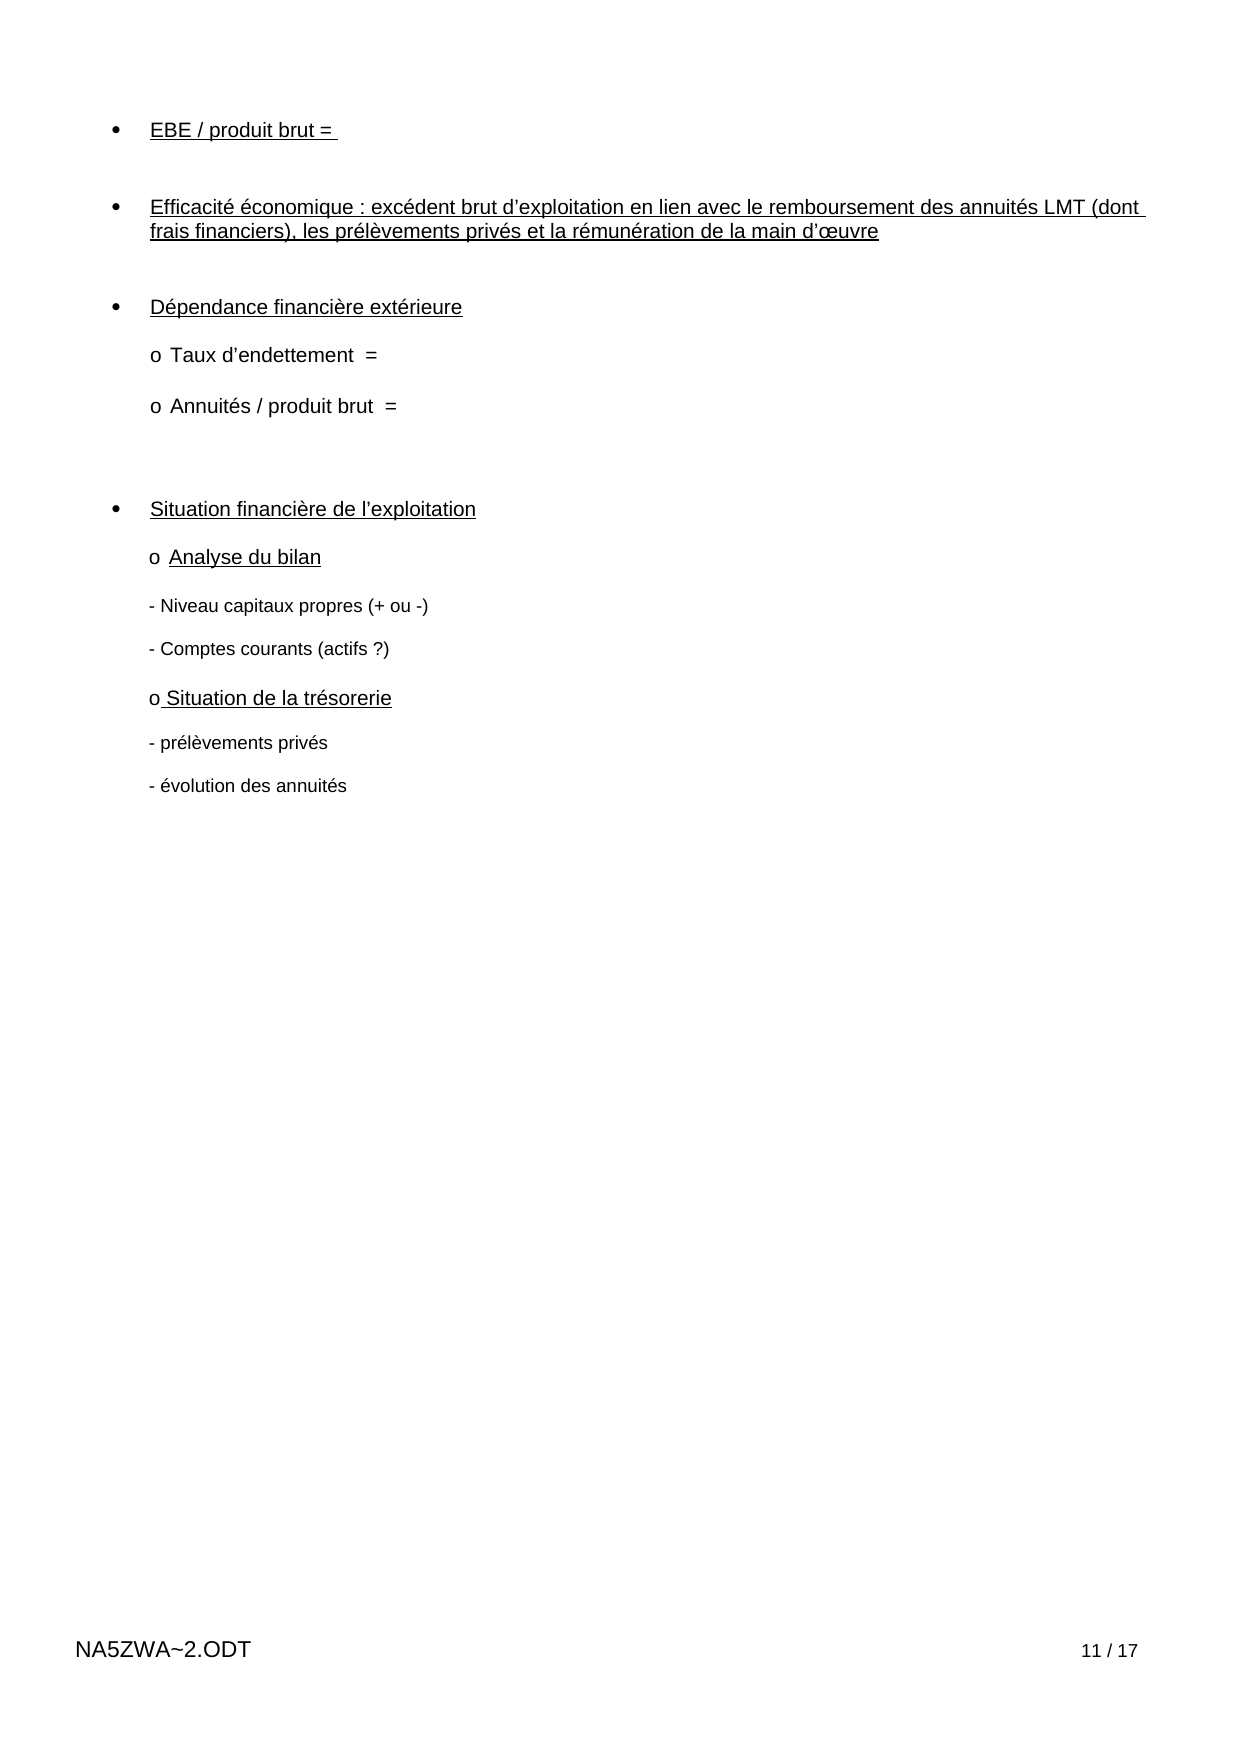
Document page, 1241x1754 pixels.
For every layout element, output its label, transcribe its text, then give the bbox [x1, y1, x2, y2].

text - Niveau capitaux propres (+ ou -) [149, 595, 1165, 616]
text o Taux d’endettement = [150, 343, 1165, 367]
text o Analyse du bilan [149, 544, 1165, 568]
list Situation financière de l’exploitation [112, 497, 1165, 521]
list Dépendance financière extérieure [112, 295, 1165, 319]
text o Situation de la trésorerie [149, 686, 1165, 710]
text o Annuités / produit brut = [150, 393, 1165, 417]
text - Comptes courants (actifs ?) [149, 638, 1165, 659]
text - prélèvements privés [149, 731, 1165, 753]
text - évolution des annuités [149, 774, 1165, 796]
list Efficacité économique : excédent brut d’exploitation en lien avec le remboursement des annuités LMT (dont frais financiers), les prélèvements privés et la rémunération de la main d’œuvre [112, 194, 1165, 242]
list EBE / produit brut = [112, 118, 1165, 142]
